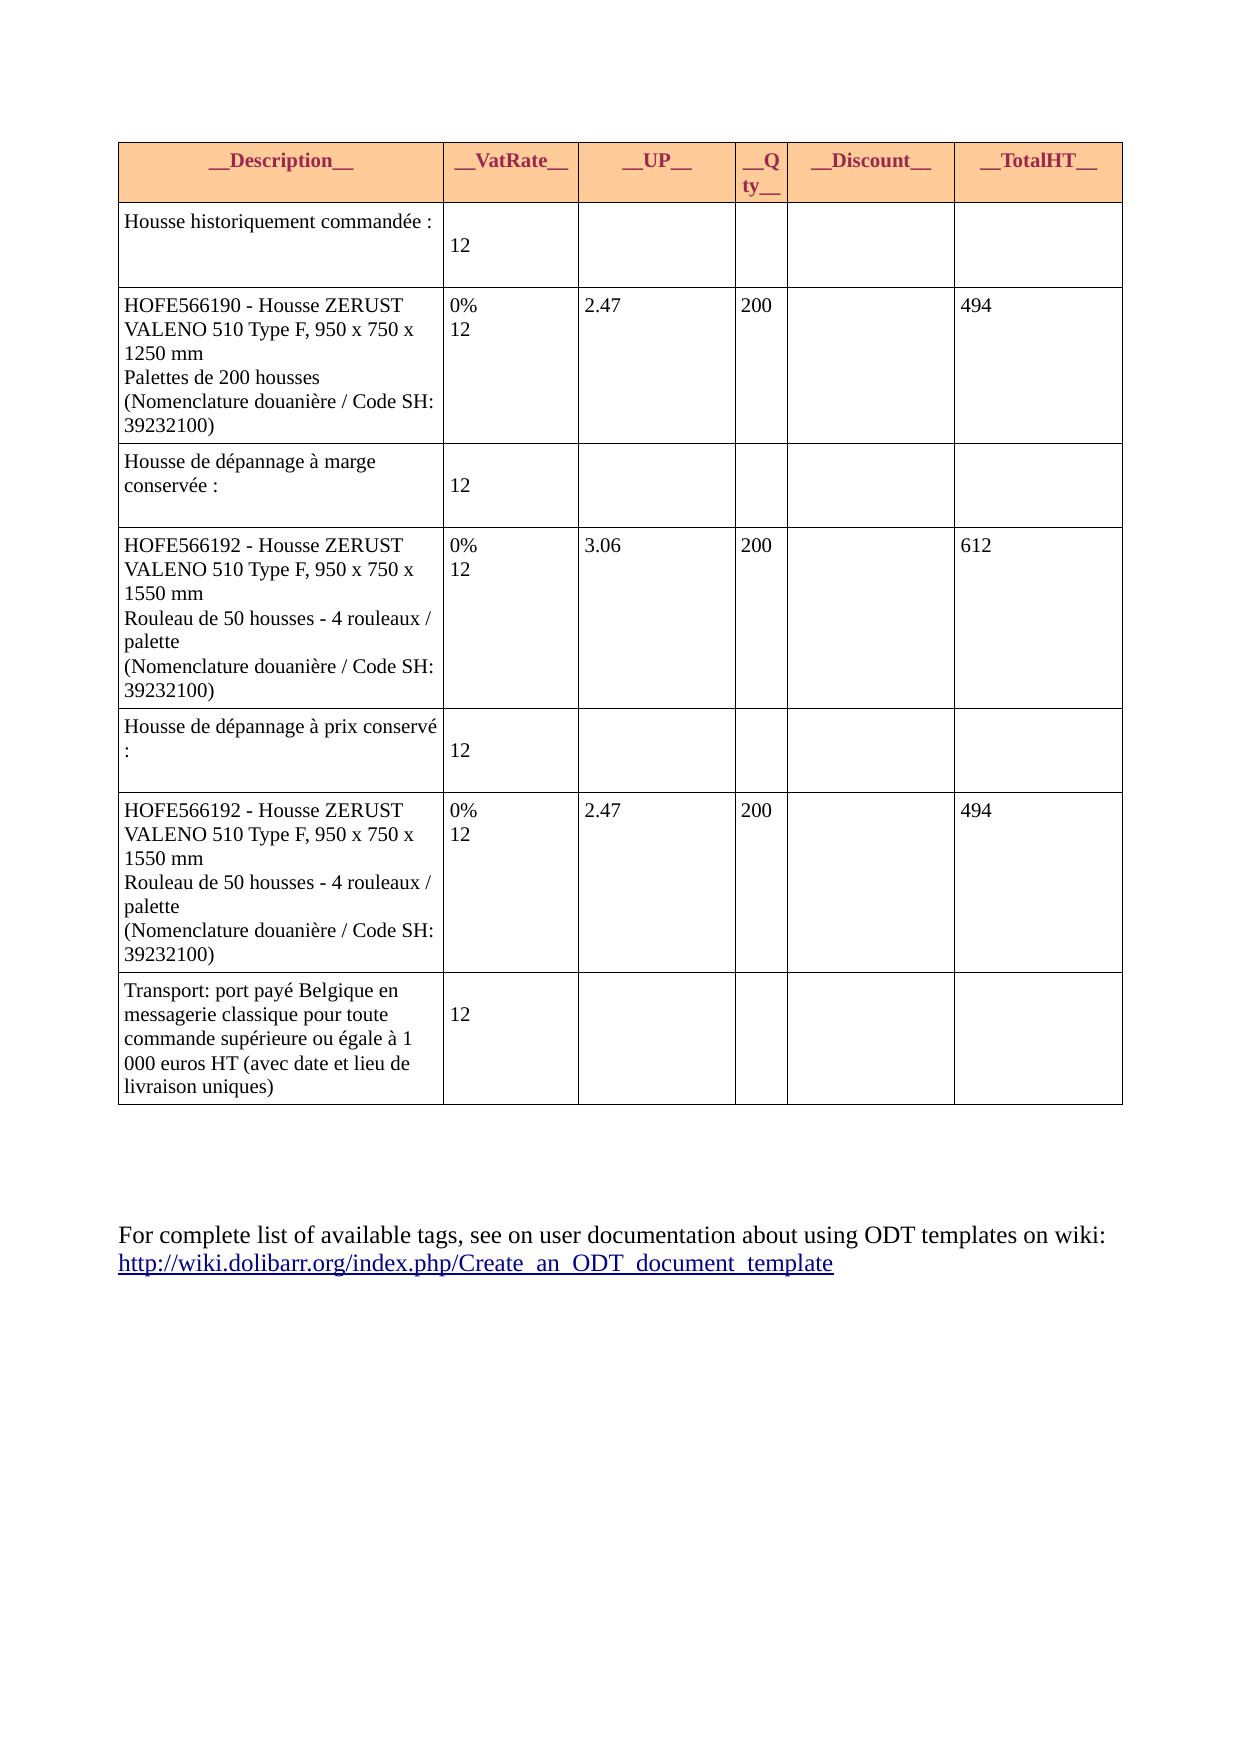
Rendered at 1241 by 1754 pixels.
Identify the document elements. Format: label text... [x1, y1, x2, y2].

text http://wiki.dolibarr.org/index.php/Create_an_ODT_document_template [118, 1248, 1122, 1277]
table_cell 494 [955, 288, 1122, 443]
table_cell [955, 973, 1122, 1104]
table_cell 200 [736, 528, 787, 707]
table_cell [579, 444, 735, 527]
table_cell Transport: port payé Belgique en messagerie classique pour toute commande supérieure ou égale à 1 000 euros HT (avec date et lieu de livraison uniques) [119, 973, 443, 1104]
table_cell [736, 709, 787, 792]
table_cell 0% 12 [444, 528, 578, 707]
table_cell 3.06 [579, 528, 735, 707]
table_cell 200 [736, 288, 787, 443]
table_cell [736, 444, 787, 527]
table_cell 12 [444, 709, 578, 792]
table_cell 2.47 [579, 793, 735, 972]
table_cell 612 [955, 528, 1122, 707]
table_cell [736, 973, 787, 1104]
table_cell [788, 288, 954, 443]
table_cell 12 [444, 444, 578, 527]
table_cell [788, 528, 954, 707]
table_cell [788, 709, 954, 792]
table_cell [579, 203, 735, 286]
table_cell HOFE566192 - Housse ZERUST VALENO 510 Type F, 950 x 750 x 1550 mm Rouleau de 50 housses - 4 rouleaux / palette (Nomenclature douanière / Code SH: 39232100) [119, 528, 443, 707]
table_cell HOFE566190 - Housse ZERUST VALENO 510 Type F, 950 x 750 x 1250 mm Palettes de 200 housses (Nomenclature douanière / Code SH: 39232100) [119, 288, 443, 443]
table_cell Housse historiquement commandée : [119, 203, 443, 286]
table_cell Housse de dépannage à marge conservée : [119, 444, 443, 527]
table_header __UP__ [579, 143, 735, 202]
table_cell HOFE566192 - Housse ZERUST VALENO 510 Type F, 950 x 750 x 1550 mm Rouleau de 50 housses - 4 rouleaux / palette (Nomenclature douanière / Code SH: 39232100) [119, 793, 443, 972]
table_cell [736, 203, 787, 286]
table_cell Housse de dépannage à prix conservé : [119, 709, 443, 792]
table_header __Description__ [119, 143, 443, 202]
table_header __VatRate__ [444, 143, 578, 202]
table_cell [955, 709, 1122, 792]
table_cell [955, 203, 1122, 286]
table_cell [579, 709, 735, 792]
table_cell 0% 12 [444, 793, 578, 972]
table_cell 12 [444, 203, 578, 286]
table_cell [955, 444, 1122, 527]
table_cell [788, 973, 954, 1104]
table_cell [788, 444, 954, 527]
table_cell [788, 203, 954, 286]
table_cell 494 [955, 793, 1122, 972]
table_cell 0% 12 [444, 288, 578, 443]
table_cell [788, 793, 954, 972]
table_cell 12 [444, 973, 578, 1104]
table_header __Discount__ [788, 143, 954, 202]
table_cell [579, 973, 735, 1104]
table_header __Qty__ [736, 143, 787, 202]
table_header __TotalHT__ [955, 143, 1122, 202]
text For complete list of available tags, see on user documentation about using ODT templates on wiki: [118, 1220, 1122, 1248]
table_cell 200 [736, 793, 787, 972]
table_cell 2.47 [579, 288, 735, 443]
